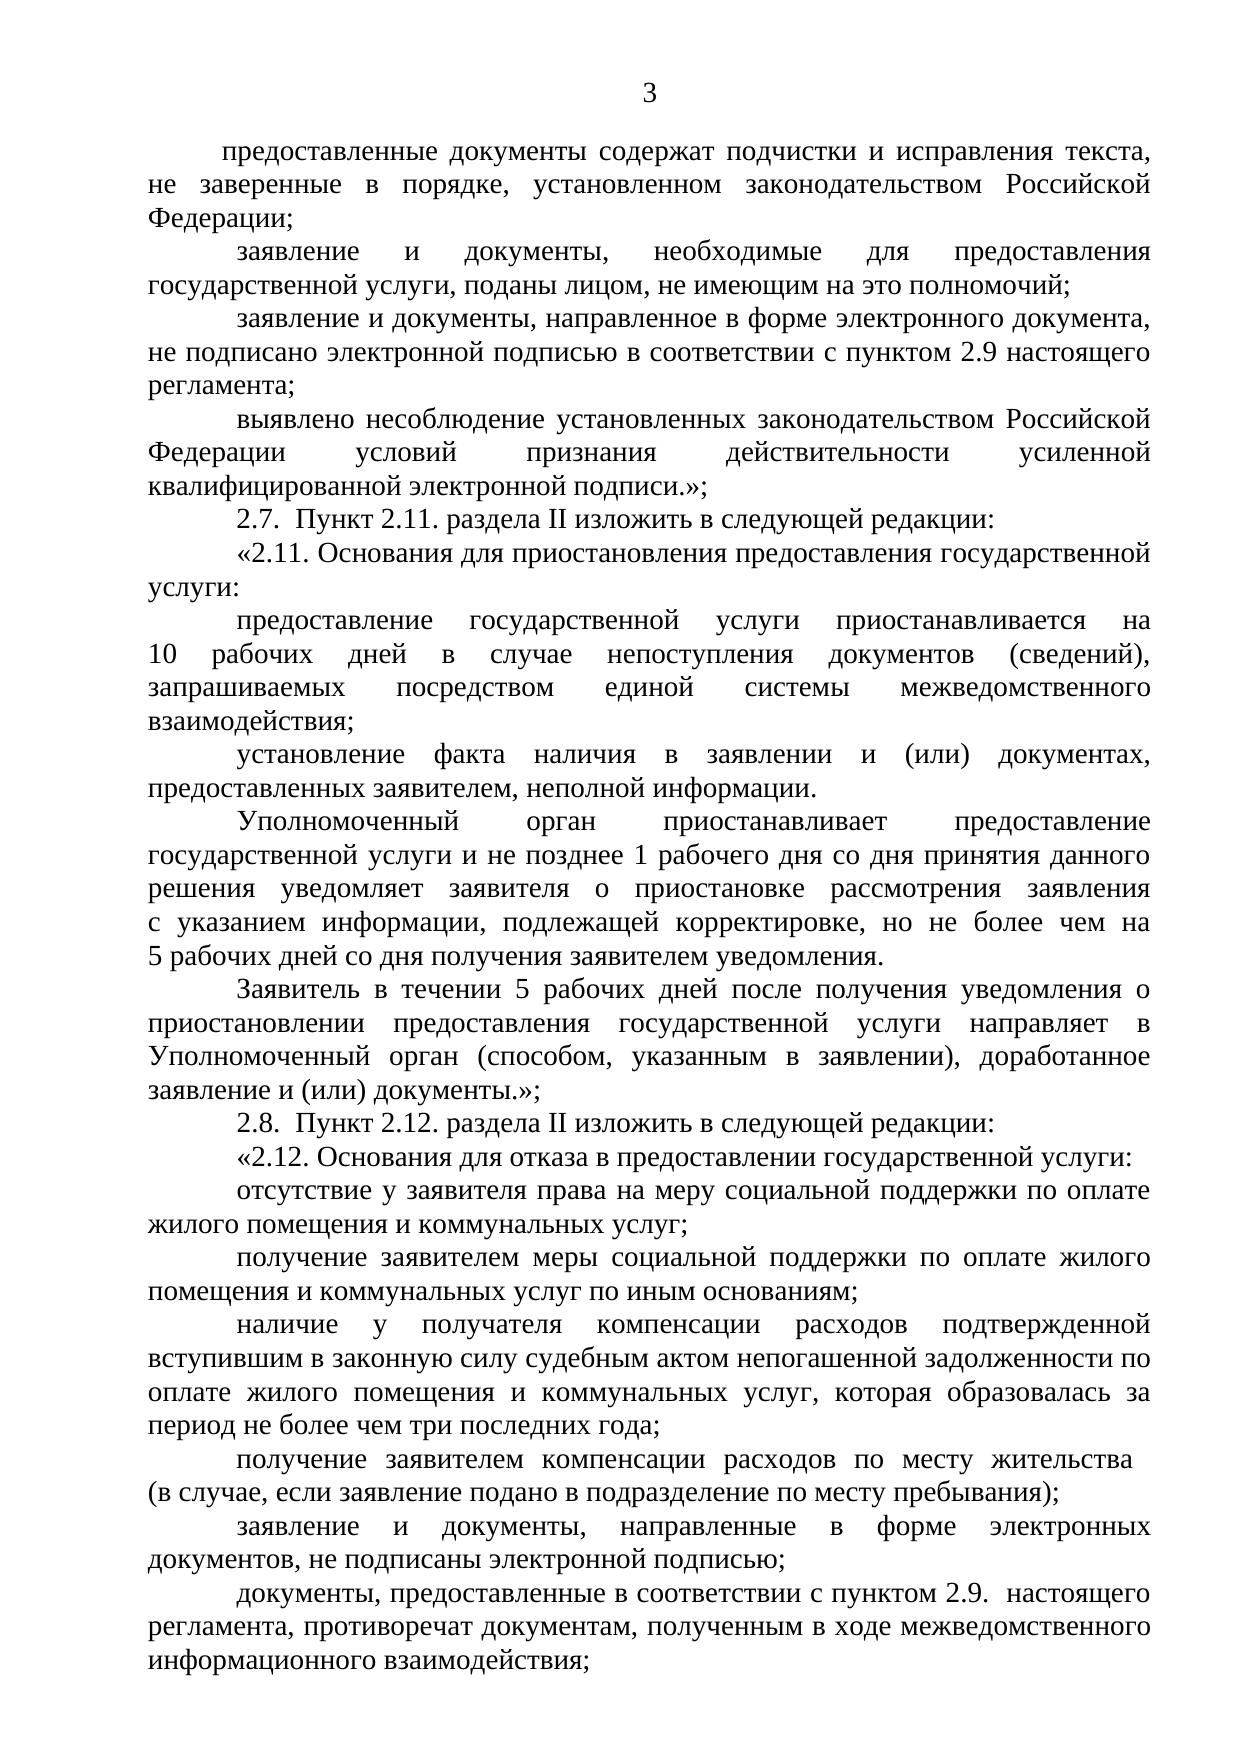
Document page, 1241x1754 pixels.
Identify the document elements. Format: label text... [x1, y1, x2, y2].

text отсутствие у заявителя права на меру социальной поддержки по оплате жилого помещения и коммунальных услуг; [148, 1172, 1152, 1239]
text предоставление государственной услуги приостанавливается на 10 рабочих дней в случае непоступления документов (сведений), запрашиваемых посредством единой системы межведомственного взаимодействия; [148, 602, 1152, 736]
text «2.11. Основания для приостановления предоставления государственной услуги: [148, 535, 1152, 602]
text предоставленные документы содержат подчистки и исправления текста, не заверенные в порядке, установленном законодательством Российской Федерации; [148, 133, 1152, 233]
text получение заявителем компенсации расходов по месту жительства (в случае, если заявление подано в подразделение по месту пребывания); [148, 1441, 1152, 1508]
text выявлено несоблюдение установленных законодательством Российской Федерации условий признания действительности усиленной квалифицированной электронной подписи.»; [148, 401, 1152, 502]
text Уполномоченный орган приостанавливает предоставление государственной услуги и не позднее 1 рабочего дня со дня принятия данного решения уведомляет заявителя о приостановке рассмотрения заявления с указанием информации, подлежащей корректировке, но не более чем на 5 рабочих дней со дня получения заявителем уведомления. [148, 803, 1152, 971]
text 2.8. Пункт 2.12. раздела II изложить в следующей редакции: [148, 1105, 1152, 1139]
text 2.7. Пункт 2.11. раздела II изложить в следующей редакции: [148, 502, 1152, 535]
text установление факта наличия в заявлении и (или) документах, предоставленных заявителем, неполной информации. [148, 736, 1152, 803]
text заявление и документы, направленное в форме электронного документа, не подписано электронной подписью в соответствии с пунктом 2.9 настоящего регламента; [148, 300, 1152, 401]
text получение заявителем меры социальной поддержки по оплате жилого помещения и коммунальных услуг по иным основаниям; [148, 1239, 1152, 1307]
text «2.12. Основания для отказа в предоставлении государственной услуги: [148, 1139, 1152, 1172]
text наличие у получателя компенсации расходов подтвержденной вступившим в законную силу судебным актом непогашенной задолженности по оплате жилого помещения и коммунальных услуг, которая образовалась за период не более чем три последних года; [148, 1307, 1152, 1441]
text Заявитель в течении 5 рабочих дней после получения уведомления о приостановлении предоставления государственной услуги направляет в Уполномоченный орган (способом, указанным в заявлении), доработанное заявление и (или) документы.»; [148, 971, 1152, 1105]
text документы, предоставленные в соответствии с пунктом 2.9. настоящего регламента, противоречат документам, полученным в ходе межведомственного информационного взаимодействия; [148, 1575, 1152, 1676]
text заявление и документы, направленные в форме электронных документов, не подписаны электронной подписью; [148, 1508, 1152, 1575]
text заявление и документы, необходимые для предоставления государственной услуги, поданы лицом, не имеющим на это полномочий; [148, 233, 1152, 300]
